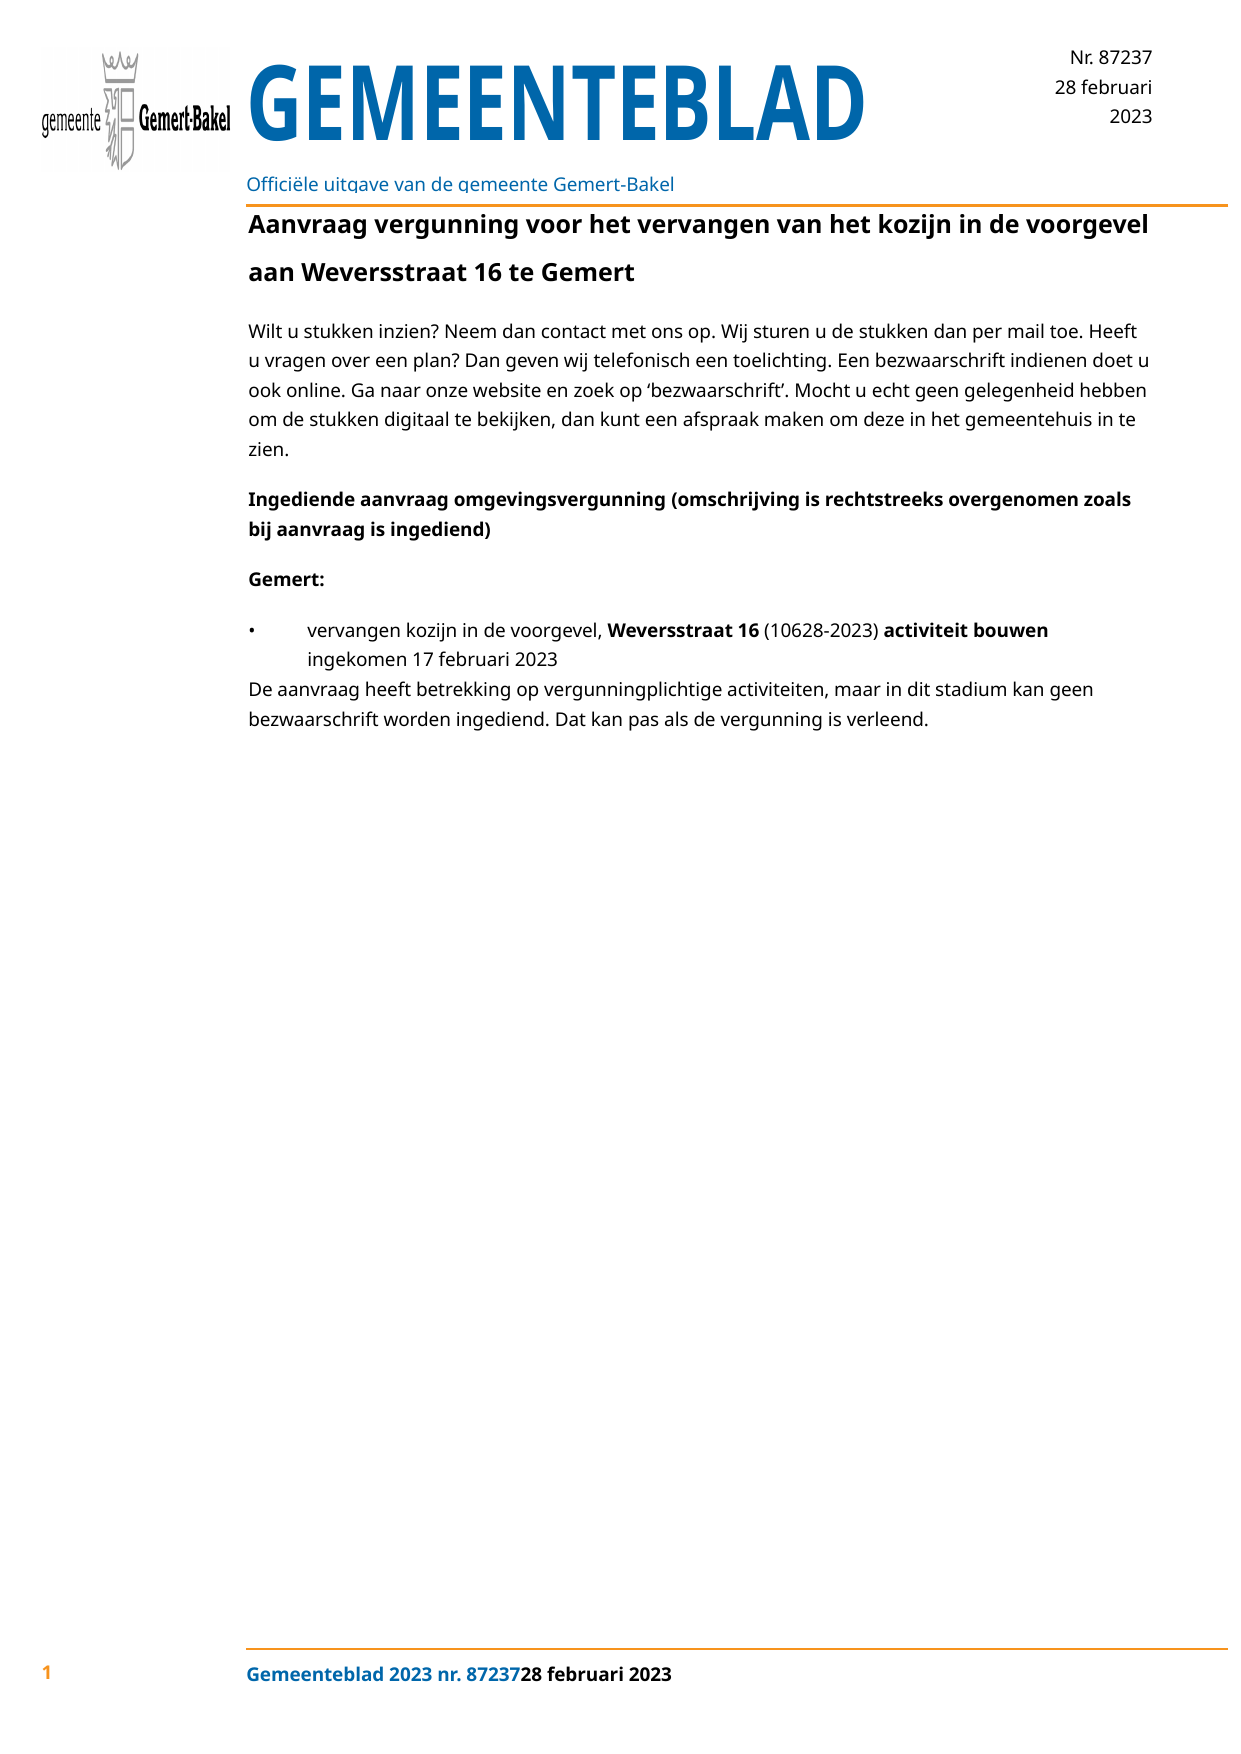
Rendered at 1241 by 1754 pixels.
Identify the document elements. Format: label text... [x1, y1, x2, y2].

text Gemert: [248, 567, 1152, 592]
text De aanvraag heeft betrekking op vergunningplichtige activiteiten, maar in dit stadium kan geen bezwaarschrift worden ingediend. Dat kan pas als de vergunning is verleend. [248, 676, 1152, 732]
text Aanvraag vergunning voor het vervangen van het kozijn in de voorgevel aan Weversstraat 16 te Gemert [248, 207, 1152, 288]
text Ingediende aanvraag omgevingsvergunning (omschrijving is rechtstreeks overgenomen zoals bij aanvraag is ingediend) [248, 487, 1152, 542]
list vervangen kozijn in de voorgevel, Weversstraat 16 (10628-2023) activiteit bouwen ingekomen 17 februari 2023 [248, 617, 1152, 672]
picture [41, 47, 231, 172]
text Wilt u stukken inzien? Neem dan contact met ons op. Wij sturen u de stukken dan per mail toe. Heeft u vragen over een plan? Dan geven wij telefonisch een toelichting. Een bezwaarschrift indienen doet u ook online. Ga naar onze website en zoek op ‘bezwaarschrift’. Mocht u echt geen gelegenheid hebben om de stukken digitaal te bekijken, dan kunt een afspraak maken om deze in het gemeentehuis in te zien. [248, 318, 1152, 462]
